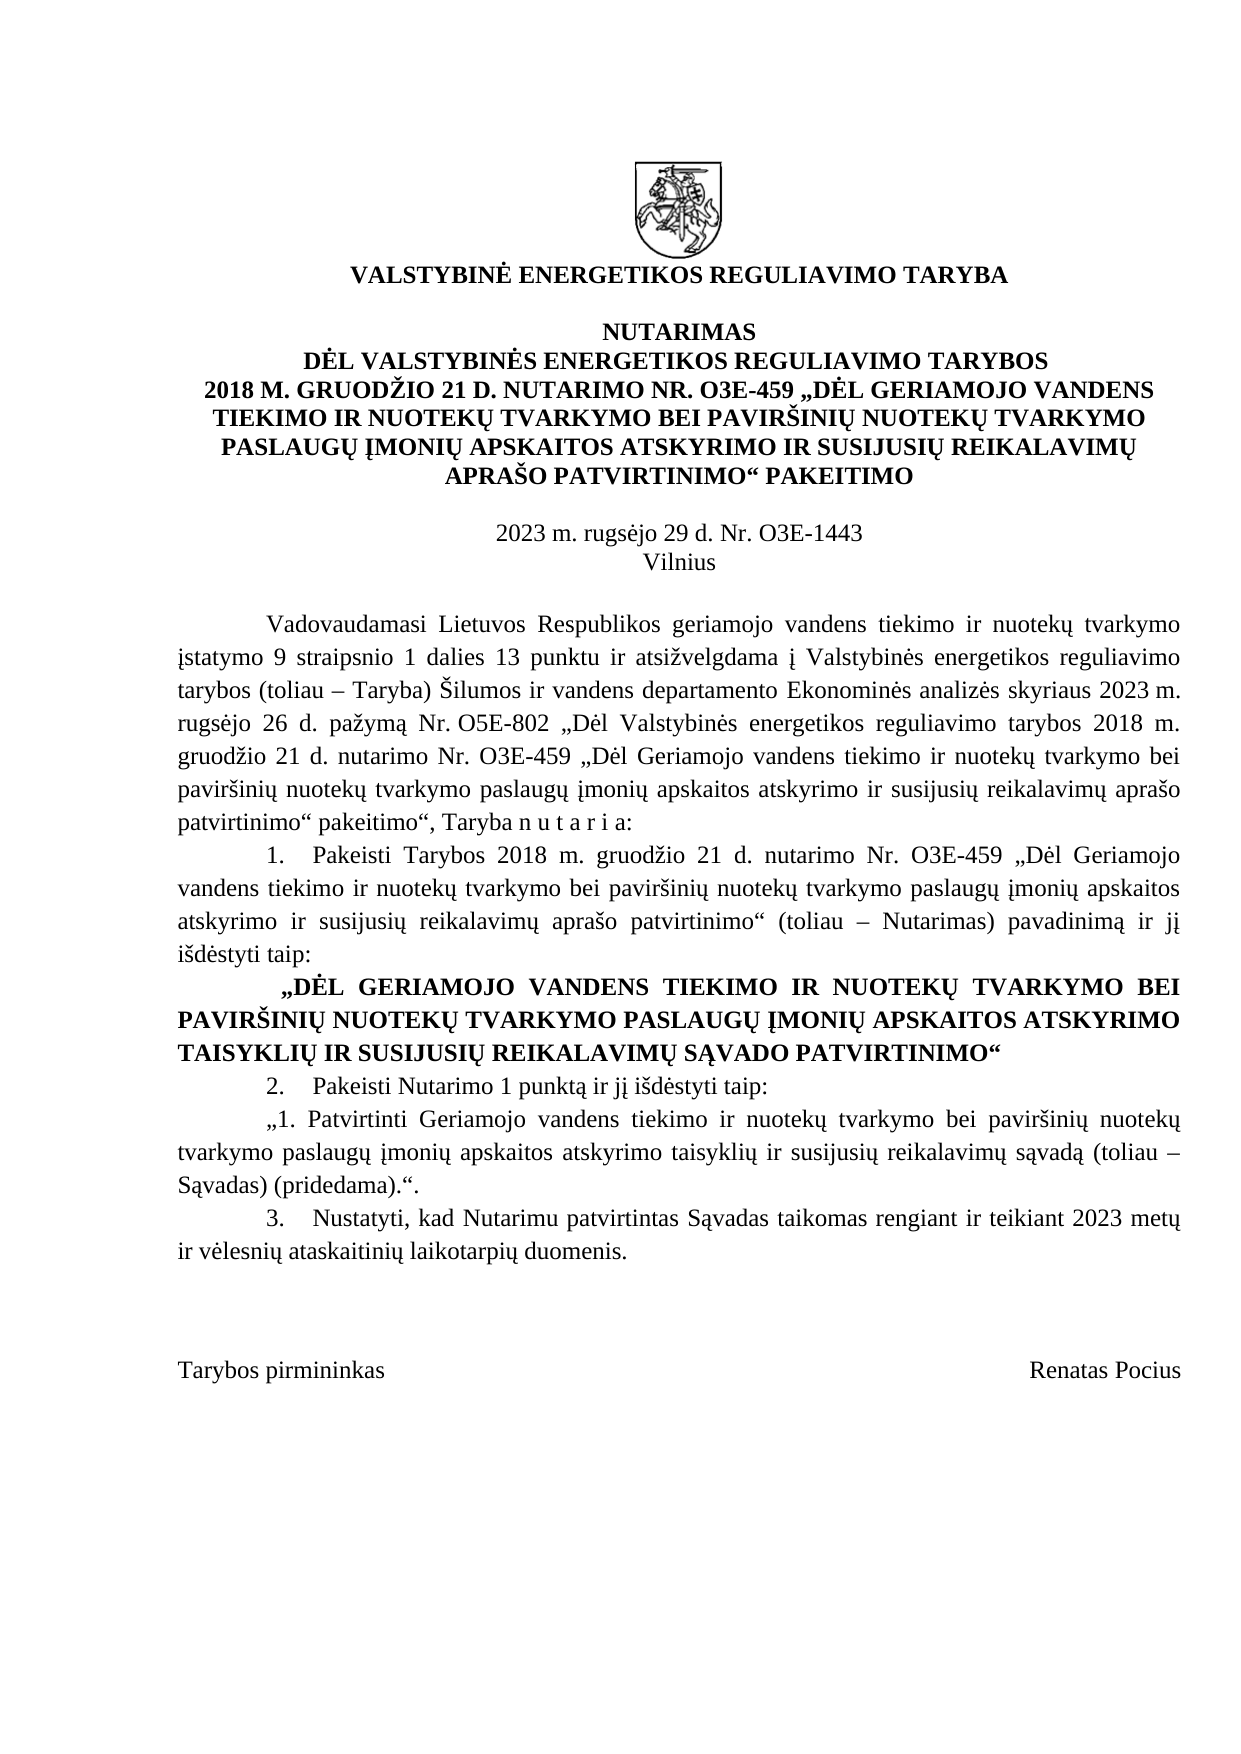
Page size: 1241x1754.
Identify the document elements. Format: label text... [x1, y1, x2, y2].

text Tarybos pirmininkas Renatas Pocius [177, 1356, 1181, 1384]
text „1. Patvirtinti Geriamojo vandens tiekimo ir nuotekų tvarkymo bei paviršinių nuotekų tvarkymo paslaugų įmonių apskaitos atskyrimo taisyklių ir susijusių reikalavimų sąvadą (toliau – Sąvadas) (pridedama).“. [177, 1104, 1181, 1199]
text VALSTYBINĖ ENERGETIKOS REGULIAVIMO TARYBA [177, 260, 1181, 288]
text DĖL VALSTYBINĖS ENERGETIKOS REGULIAVIMO TARYBOS [177, 346, 1181, 375]
text 3. Nustatyti, kad Nutarimu patvirtintas Sąvadas taikomas rengiant ir teikiant 2023 metų ir vėlesnių ataskaitinių laikotarpių duomenis. [177, 1203, 1181, 1265]
text 1. Pakeisti Tarybos 2018 m. gruodžio 21 d. nutarimo Nr. O3E-459 „Dėl Geriamojo vandens tiekimo ir nuotekų tvarkymo bei paviršinių nuotekų tvarkymo paslaugų įmonių apskaitos atskyrimo ir susijusių reikalavimų aprašo patvirtinimo“ (toliau – Nutarimas) pavadinimą ir jį išdėstyti taip: [177, 840, 1181, 968]
text Vilnius [177, 547, 1181, 576]
text 2018 M. GRUODŽIO 21 D. NUTARIMO NR. O3E-459 „DĖL GERIAMOJO VANDENS TIEKIMO IR NUOTEKŲ TVARKYMO BEI PAVIRŠINIŲ NUOTEKŲ TVARKYMO PASLAUGŲ ĮMONIŲ APSKAITOS ATSKYRIMO IR SUSIJUSIŲ REIKALAVIMŲ APRAŠO PATVIRTINIMO“ PAKEITIMO [177, 375, 1181, 490]
text 2. Pakeisti Nutarimo 1 punktą ir jį išdėstyti taip: [177, 1071, 1181, 1100]
text Vadovaudamasi Lietuvos Respublikos geriamojo vandens tiekimo ir nuotekų tvarkymo įstatymo 9 straipsnio 1 dalies 13 punktu ir atsižvelgdama į Valstybinės energetikos reguliavimo tarybos (toliau – Taryba) Šilumos ir vandens departamento Ekonominės analizės skyriaus 2023 m. rugsėjo 26 d. pažymą Nr. O5E-802 „Dėl Valstybinės energetikos reguliavimo tarybos 2018 m. gruodžio 21 d. nutarimo Nr. O3E-459 „Dėl Geriamojo vandens tiekimo ir nuotekų tvarkymo bei paviršinių nuotekų tvarkymo paslaugų įmonių apskaitos atskyrimo ir susijusių reikalavimų aprašo patvirtinimo“ pakeitimo“, Taryba nutaria: [177, 609, 1181, 836]
text 2023 m. rugsėjo 29 d. Nr. O3E-1443 [177, 518, 1181, 547]
text NUTARIMAS [177, 317, 1181, 346]
text „DĖL GERIAMOJO VANDENS TIEKIMO IR NUOTEKŲ TVARKYMO BEI PAVIRŠINIŲ NUOTEKŲ TVARKYMO PASLAUGŲ ĮMONIŲ APSKAITOS ATSKYRIMO TAISYKLIŲ IR SUSIJUSIŲ REIKALAVIMŲ SĄVADO PATVIRTINIMO“ [177, 972, 1181, 1067]
